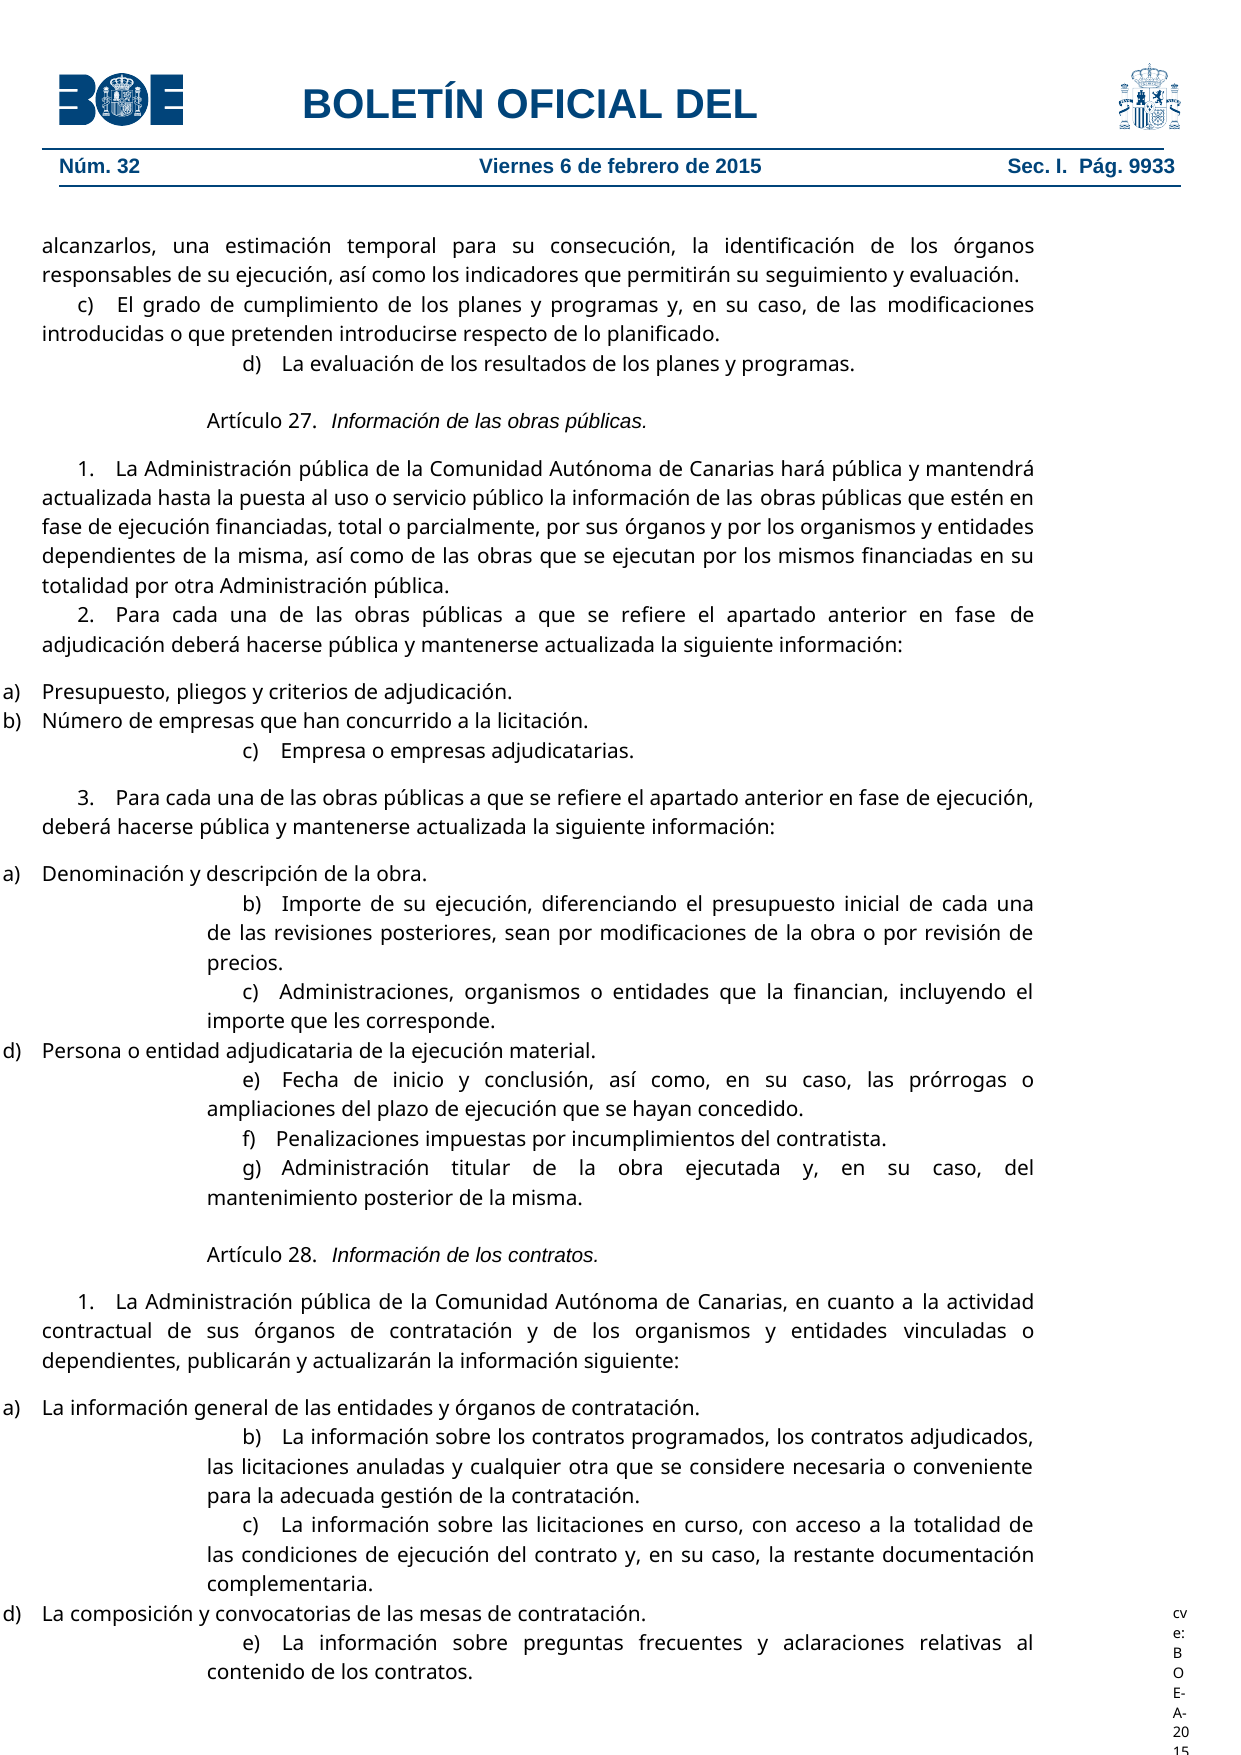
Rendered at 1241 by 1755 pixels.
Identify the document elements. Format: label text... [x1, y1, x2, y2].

list Administración titular de la obra ejecutada y, en su caso, del mantenimiento posterior de la misma. [207, 1153, 1034, 1211]
list Persona o entidad adjudicataria de la ejecución material. [2, 1036, 1199, 1064]
list El grado de cumplimiento de los planes y programas y, en su caso, de las modificaciones introducidas o que pretenden introducirse respecto de lo planificado. [42, 290, 1034, 348]
list Importe de su ejecución, diferenciando el presupuesto inicial de cada una de las revisiones posteriores, sean por modificaciones de la obra o por revisión de precios. [207, 889, 1034, 976]
list Presupuesto, pliegos y criterios de adjudicación. [2, 677, 1199, 706]
list La composición y convocatorias de las mesas de contratación. [2, 1599, 1199, 1754]
list La evaluación de los resultados de los planes y programas. [242, 349, 1199, 377]
list La información general de las entidades y órganos de contratación. [2, 1393, 1199, 1421]
list Para cada una de las obras públicas a que se refiere el apartado anterior en fase de adjudicación deberá hacerse pública y mantenerse actualizada la siguiente información: [42, 601, 1034, 658]
subtitle Núm. 32 Viernes 6 de febrero de 2015 Sec. I. Pág. 9933 [59, 154, 1199, 178]
list Fecha de inicio y conclusión, así como, en su caso, las prórrogas o ampliaciones del plazo de ejecución que se hayan concedido. [207, 1065, 1034, 1123]
list La Administración pública de la Comunidad Autónoma de Canarias hará pública y mantendrá actualizada hasta la puesta al uso o servicio público la información de las obras públicas que estén en fase de ejecución financiadas, total o parcialmente, por sus órganos y por los organismos y entidades dependientes de la misma, así como de las obras que se ejecutan por los mismos financiadas en su totalidad por otra Administración pública. [42, 454, 1034, 599]
list La Administración pública de la Comunidad Autónoma de Canarias, en cuanto a la actividad contractual de sus órganos de contratación y de los organismos y entidades vinculadas o dependientes, publicarán y actualizarán la información siguiente: [42, 1287, 1034, 1374]
list Para cada una de las obras públicas a que se refiere el apartado anterior en fase de ejecución, deberá hacerse pública y mantenerse actualizada la siguiente información: [42, 783, 1034, 841]
text Artículo 28. Información de los contratos. [207, 1240, 1199, 1268]
list La información sobre preguntas frecuentes y aclaraciones relativas al contenido de los contratos. [207, 1628, 1034, 1686]
text alcanzarlos, una estimación temporal para su consecución, la identificación de los órganos responsables de su ejecución, así como los indicadores que permitirán su seguimiento y evaluación. [42, 231, 1034, 289]
list Administraciones, organismos o entidades que la financian, incluyendo el importe que les corresponde. [207, 977, 1034, 1035]
list Denominación y descripción de la obra. [2, 859, 1199, 888]
list Número de empresas que han concurrido a la licitación. [2, 707, 1199, 735]
list La información sobre los contratos programados, los contratos adjudicados, las licitaciones anuladas y cualquier otra que se considere necesaria o conveniente para la adecuada gestión de la contratación. [207, 1422, 1034, 1509]
list La información sobre las licitaciones en curso, con acceso a la totalidad de las condiciones de ejecución del contrato y, en su caso, la restante documentación complementaria. [207, 1511, 1035, 1597]
list Empresa o empresas adjudicatarias. [242, 736, 1199, 764]
text Artículo 27. Información de las obras públicas. [207, 406, 1199, 435]
list cve: BOE-A-2015-1114 [1173, 1603, 1191, 1754]
list Penalizaciones impuestas por incumplimientos del contratista. [242, 1124, 1199, 1152]
